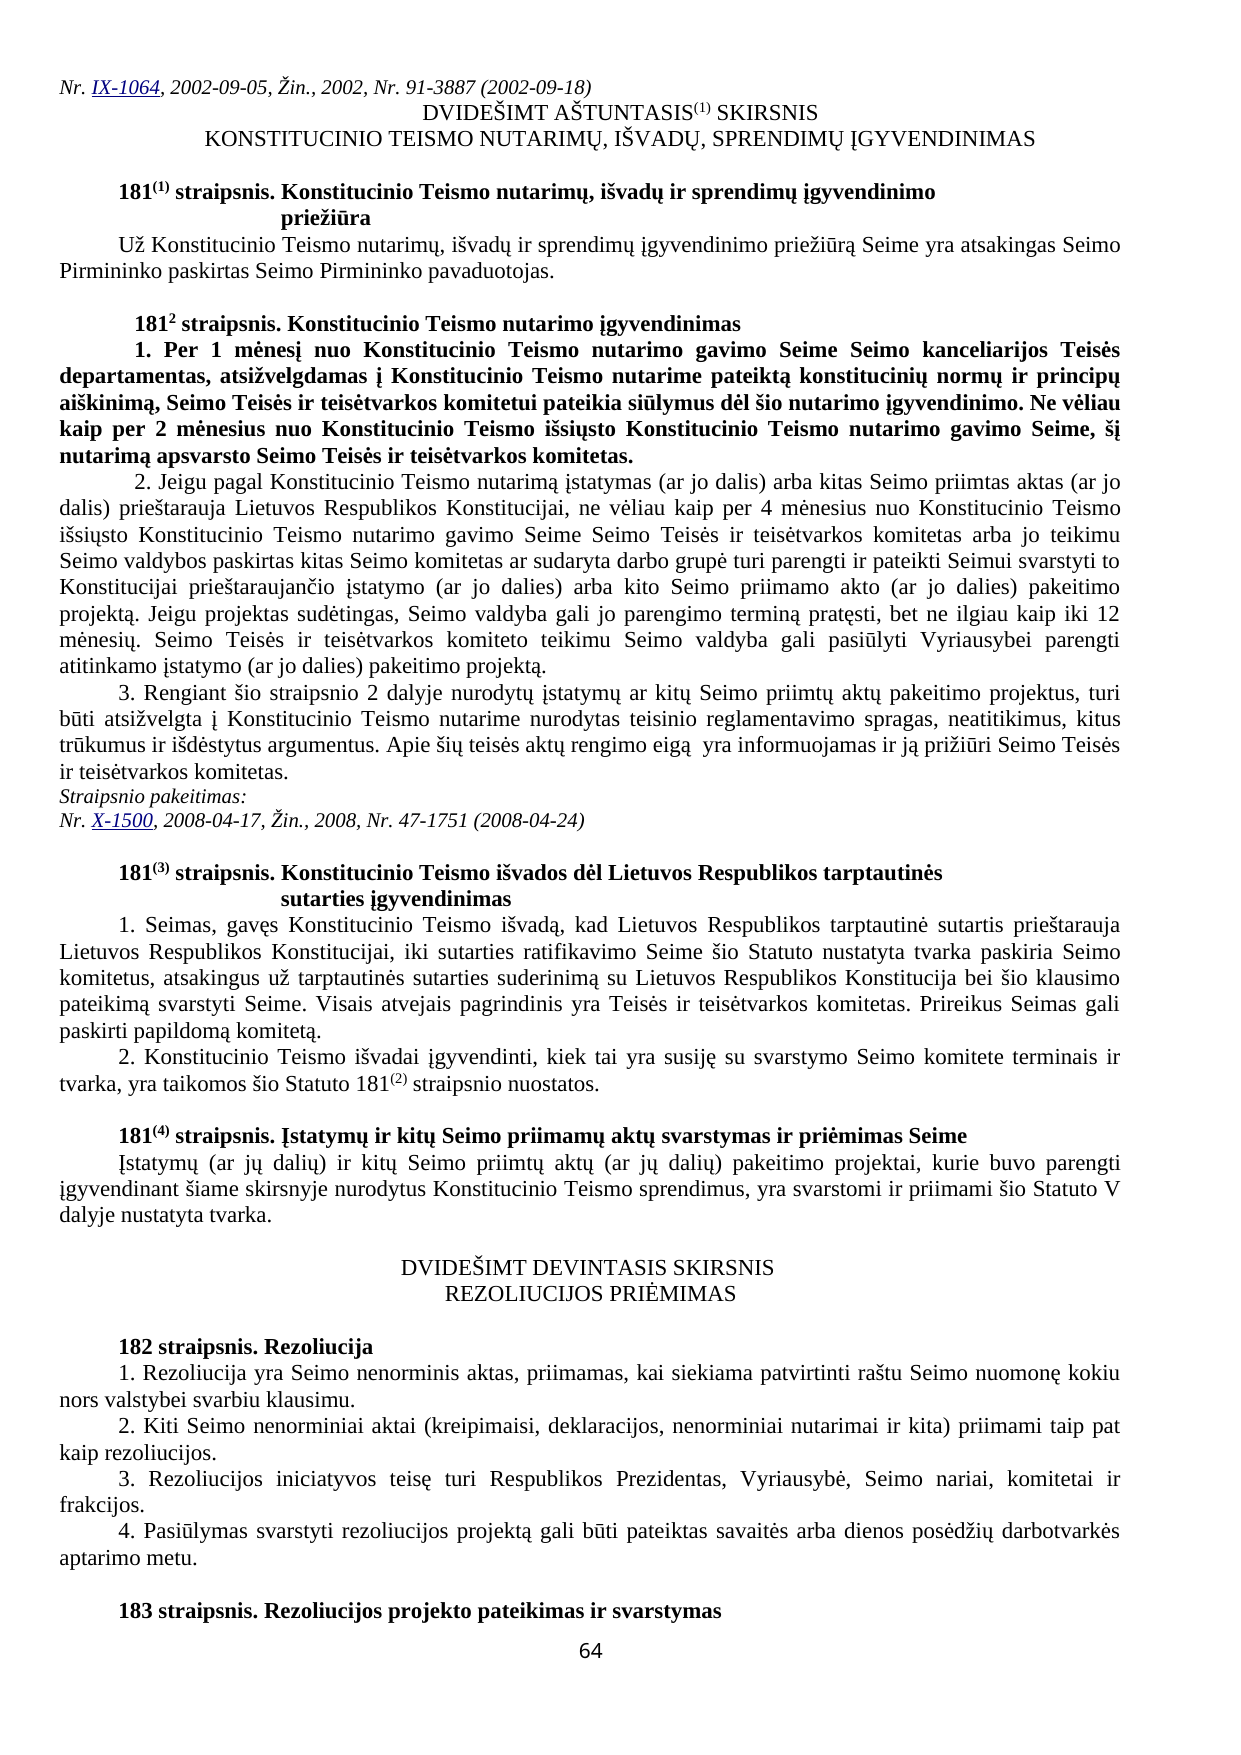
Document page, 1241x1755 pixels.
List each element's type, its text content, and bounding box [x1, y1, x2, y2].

text Įstatymų (ar jų dalių) ir kitų Seimo priimtų aktų (ar jų dalių) pakeitimo projektai, kurie buvo parengti įgyvendinant šiame skirsnyje nurodytus Konstitucinio Teismo sprendimus, yra svarstomi ir priimami šio Statuto V dalyje nustatyta tvarka. [59, 1149, 1122, 1228]
text 2. Konstitucinio Teismo išvadai įgyvendinti, kiek tai yra susiję su svarstymo Seimo komitete terminais ir tvarka, yra taikomos šio Statuto 181(2) straipsnio nuostatos. [59, 1043, 1122, 1096]
text 1. Rezoliucija yra Seimo nenorminis aktas, priimamas, kai siekiama patvirtinti raštu Seimo nuomonę kokiu nors valstybei svarbiu klausimu. [59, 1359, 1122, 1412]
text 183 straipsnis. Rezoliucijos projekto pateikimas ir svarstymas [59, 1597, 1122, 1623]
text Nr. IX-1064, 2002-09-05, Žin., 2002, Nr. 91-3887 (2002-09-18) [59, 75, 1122, 99]
text Straipsnio pakeitimas: [59, 784, 1122, 808]
text 182 straipsnis. Rezoliucija [59, 1333, 1122, 1359]
text 3. Rezoliucijos iniciatyvos teisę turi Respublikos Prezidentas, Vyriausybė, Seimo nariai, komitetai ir frakcijos. [59, 1465, 1122, 1518]
text KONSTITUCINIO TEISMO NUTARIMŲ, IŠVADŲ, SPRENDIMŲ ĮGYVENDINIMAS [59, 125, 1122, 152]
text 181(1) straipsnis. Konstitucinio Teismo nutarimų, išvadų ir sprendimų įgyvendinimo [59, 178, 1122, 204]
text 1. Seimas, gavęs Konstitucinio Teismo išvadą, kad Lietuvos Respublikos tarptautinė sutartis prieštarauja Lietuvos Respublikos Konstitucijai, iki sutarties ratifikavimo Seime šio Statuto nustatyta tvarka paskiria Seimo komitetus, atsakingus už tarptautinės sutarties suderinimą su Lietuvos Respublikos Konstitucija bei šio klausimo pateikimą svarstyti Seime. Visais atvejais pagrindinis yra Teisės ir teisėtvarkos komitetas. Prireikus Seimas gali paskirti papildomą komitetą. [59, 911, 1122, 1043]
text DVIDEŠIMT AŠTUNTASIS(1) SKIRSNIS [59, 99, 1122, 125]
text 181(4) straipsnis. Įstatymų ir kitų Seimo priimamų aktų svarstymas ir priėmimas Seime [59, 1122, 1122, 1149]
text DVIDEŠIMT DEVINTASIS SKIRSNIS [59, 1254, 1122, 1280]
text 4. Pasiūlymas svarstyti rezoliucijos projektą gali būti pateiktas savaitės arba dienos posėdžių darbotvarkės aptarimo metu. [59, 1518, 1122, 1570]
text 2. Jeigu pagal Konstitucinio Teismo nutarimą įstatymas (ar jo dalis) arba kitas Seimo priimtas aktas (ar jo dalis) prieštarauja Lietuvos Respublikos Konstitucijai, ne vėliau kaip per 4 mėnesius nuo Konstitucinio Teismo išsiųsto Konstitucinio Teismo nutarimo gavimo Seime Seimo Teisės ir teisėtvarkos komitetas arba jo teikimu Seimo valdybos paskirtas kitas Seimo komitetas ar sudaryta darbo grupė turi parengti ir pateikti Seimui svarstyti to Konstitucijai prieštaraujančio įstatymo (ar jo dalies) arba kito Seimo priimamo akto (ar jo dalies) pakeitimo projektą. Jeigu projektas sudėtingas, Seimo valdyba gali jo parengimo terminą pratęsti, bet ne ilgiau kaip iki 12 mėnesių. Seimo Teisės ir teisėtvarkos komiteto teikimu Seimo valdyba gali pasiūlyti Vyriausybei parengti atitinkamo įstatymo (ar jo dalies) pakeitimo projektą. [59, 468, 1122, 679]
text 1. Per 1 mėnesį nuo Konstitucinio Teismo nutarimo gavimo Seime Seimo kanceliarijos Teisės departamentas, atsižvelgdamas į Konstitucinio Teismo nutarime pateiktą konstitucinių normų ir principų aiškinimą, Seimo Teisės ir teisėtvarkos komitetui pateikia siūlymus dėl šio nutarimo įgyvendinimo. Ne vėliau kaip per 2 mėnesius nuo Konstitucinio Teismo išsiųsto Konstitucinio Teismo nutarimo gavimo Seime, šį nutarimą apsvarsto Seimo Teisės ir teisėtvarkos komitetas. [59, 336, 1122, 468]
text sutarties įgyvendinimas [59, 885, 1122, 911]
text 3. Rengiant šio straipsnio 2 dalyje nurodytų įstatymų ar kitų Seimo priimtų aktų pakeitimo projektus, turi būti atsižvelgta į Konstitucinio Teismo nutarime nurodytas teisinio reglamentavimo spragas, neatitikimus, kitus trūkumus ir išdėstytus argumentus. Apie šių teisės aktų rengimo eigą yra informuojamas ir ją prižiūri Seimo Teisės ir teisėtvarkos komitetas. [59, 679, 1122, 784]
text 2. Kiti Seimo nenorminiai aktai (kreipimaisi, deklaracijos, nenorminiai nutarimai ir kita) priimami taip pat kaip rezoliucijos. [59, 1412, 1122, 1465]
text 1812 straipsnis. Konstitucinio Teismo nutarimo įgyvendinimas [59, 310, 1122, 336]
text 181(3) straipsnis. Konstitucinio Teismo išvados dėl Lietuvos Respublikos tarptautinės [59, 859, 1122, 885]
text Nr. X-1500, 2008-04-17, Žin., 2008, Nr. 47-1751 (2008-04-24) [59, 808, 1122, 832]
text REZOLIUCIJOS PRIĖMIMAS [59, 1280, 1122, 1307]
text priežiūra [59, 204, 1122, 231]
text Už Konstitucinio Teismo nutarimų, išvadų ir sprendimų įgyvendinimo priežiūrą Seime yra atsakingas Seimo Pirmininko paskirtas Seimo Pirmininko pavaduotojas. [59, 231, 1122, 283]
